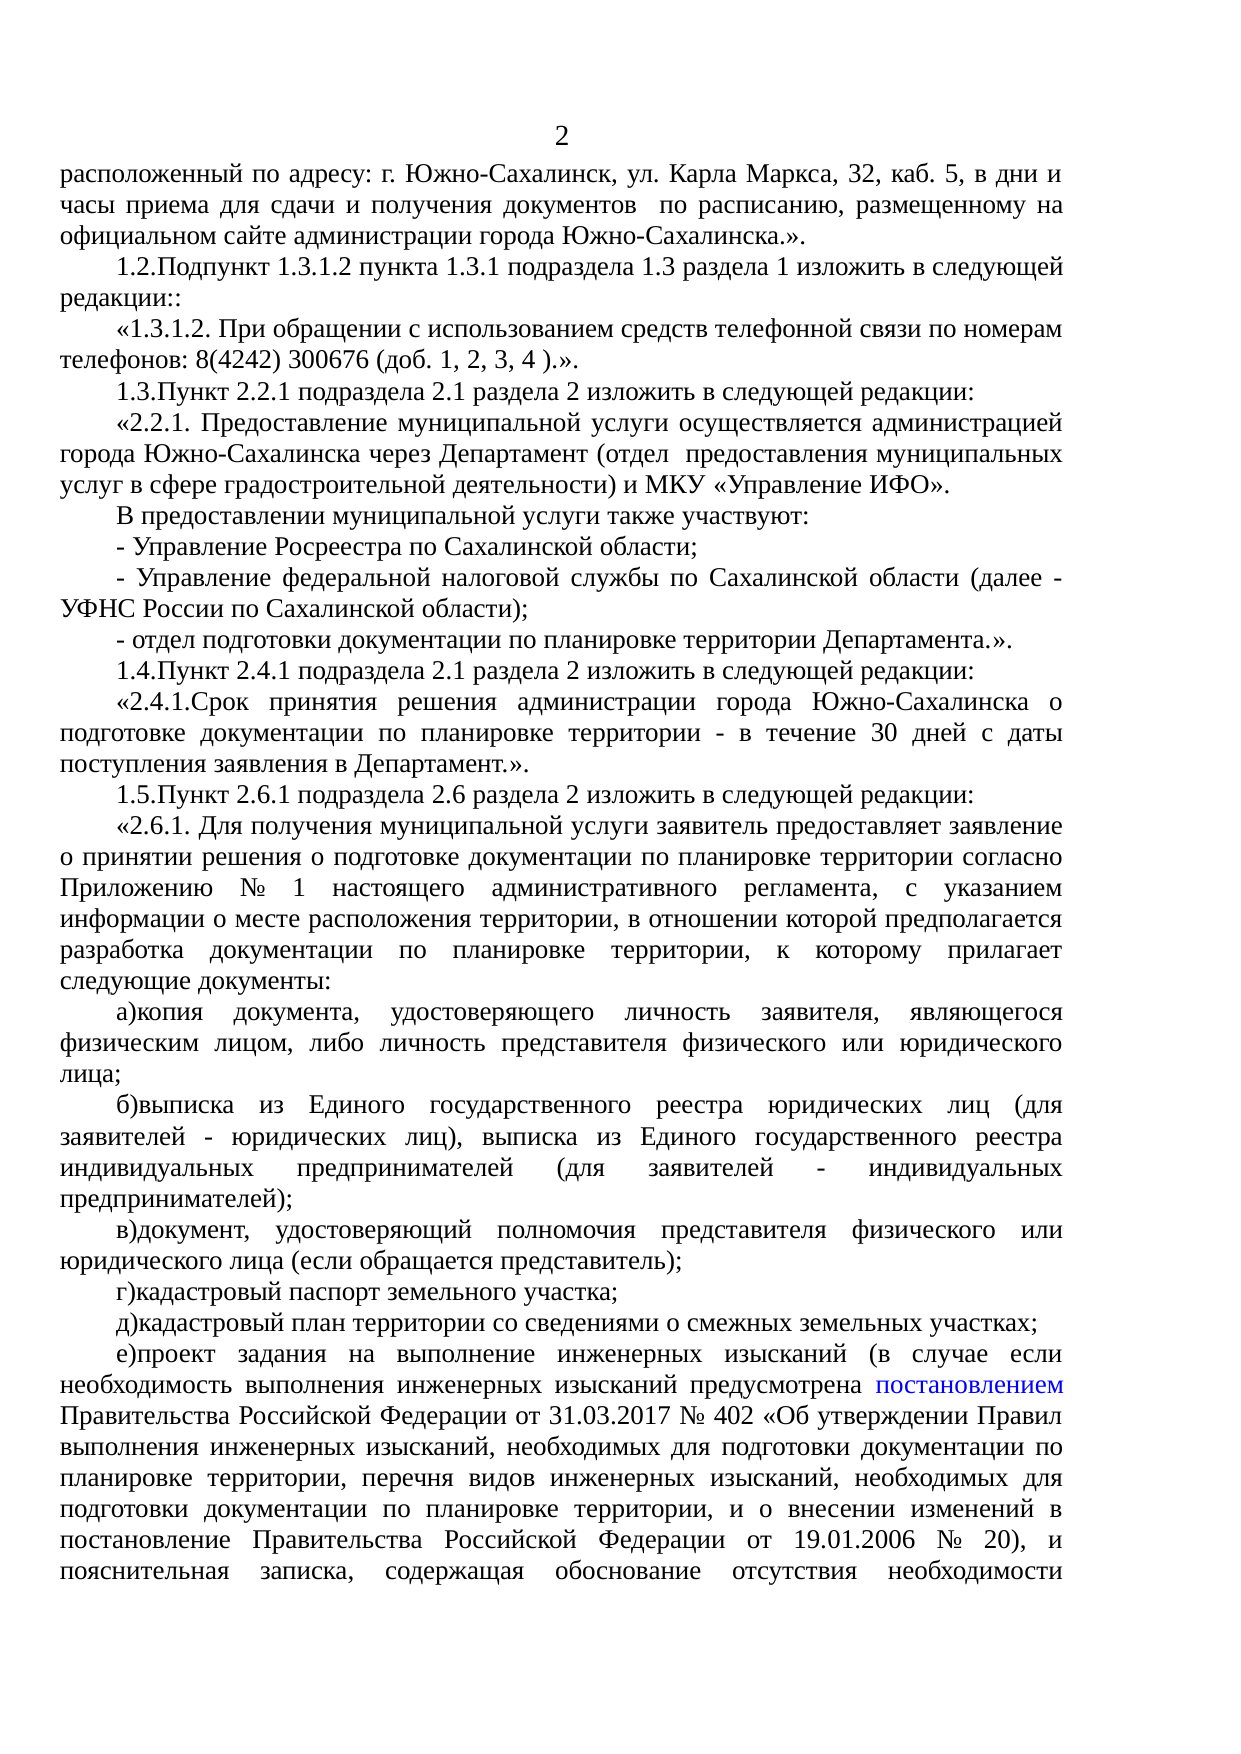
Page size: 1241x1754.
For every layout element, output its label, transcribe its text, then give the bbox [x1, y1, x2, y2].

text «2.4.1.Срок принятия решения администрации города Южно-Сахалинска о подготовке документации по планировке территории - в течение 30 дней с даты поступления заявления в Департамент.». [59, 685, 1064, 778]
text «2.6.1. Для получения муниципальной услуги заявитель предоставляет заявление о принятии решения о подготовке документации по планировке территории согласно Приложению № 1 настоящего административного регламента, с указанием информации о месте расположения территории, в отношении которой предполагается разработка документации по планировке территории, к которому прилагает следующие документы: [59, 809, 1064, 996]
text а)копия документа, удостоверяющего личность заявителя, являющегося физическим лицом, либо личность представителя физического или юридического лица; [59, 996, 1064, 1089]
text 1.3.Пункт 2.2.1 подраздела 2.1 раздела 2 изложить в следующей редакции: [59, 375, 1064, 406]
text «1.3.1.2. При обращении с использованием средств телефонной связи по номерам телефонов: 8(4242) 300676 (доб. 1, 2, 3, 4 ).». [59, 313, 1064, 375]
text 1.5.Пункт 2.6.1 подраздела 2.6 раздела 2 изложить в следующей редакции: [59, 778, 1064, 809]
text в)документ, удостоверяющий полномочия представителя физического или юридического лица (если обращается представитель); [59, 1213, 1064, 1275]
text «2.2.1. Предоставление муниципальной услуги осуществляется администрацией города Южно-Сахалинска через Департамент (отдел предоставления муниципальных услуг в сфере градостроительной деятельности) и МКУ «Управление ИФО». [59, 406, 1064, 499]
text г)кадастровый паспорт земельного участка; [59, 1275, 1064, 1306]
text е)проект задания на выполнение инженерных изысканий (в случае если необходимость выполнения инженерных изысканий предусмотрена постановлением Правительства Российской Федерации от 31.03.2017 № 402 «Об утверждении Правил выполнения инженерных изысканий, необходимых для подготовки документации по планировке территории, перечня видов инженерных изысканий, необходимых для подготовки документации по планировке территории, и о внесении изменений в постановление Правительства Российской Федерации от 19.01.2006 № 20), и пояснительная записка, содержащая обоснование отсутствия необходимости [59, 1337, 1064, 1586]
text 1.4.Пункт 2.4.1 подраздела 2.1 раздела 2 изложить в следующей редакции: [59, 654, 1064, 685]
text б)выписка из Единого государственного реестра юридических лиц (для заявителей - юридических лиц), выписка из Единого государственного реестра индивидуальных предпринимателей (для заявителей - индивидуальных предпринимателей); [59, 1089, 1064, 1213]
text расположенный по адресу: г. Южно-Сахалинск, ул. Карла Маркса, 32, каб. 5, в дни и часы приема для сдачи и получения документов по расписанию, размещенному на официальном сайте администрации города Южно-Сахалинска.». [59, 158, 1064, 251]
text д)кадастровый план территории со сведениями о смежных земельных участках; [59, 1306, 1064, 1337]
text 1.2.Подпункт 1.3.1.2 пункта 1.3.1 подраздела 1.3 раздела 1 изложить в следующей редакции:: [59, 251, 1064, 313]
text - Управление федеральной налоговой службы по Сахалинской области (далее - УФНС России по Сахалинской области); [59, 561, 1064, 623]
text В предоставлении муниципальной услуги также участвуют: [59, 499, 1064, 530]
text - отдел подготовки документации по планировке территории Департамента.». [59, 623, 1064, 654]
text - Управление Росреестра по Сахалинской области; [59, 530, 1064, 561]
